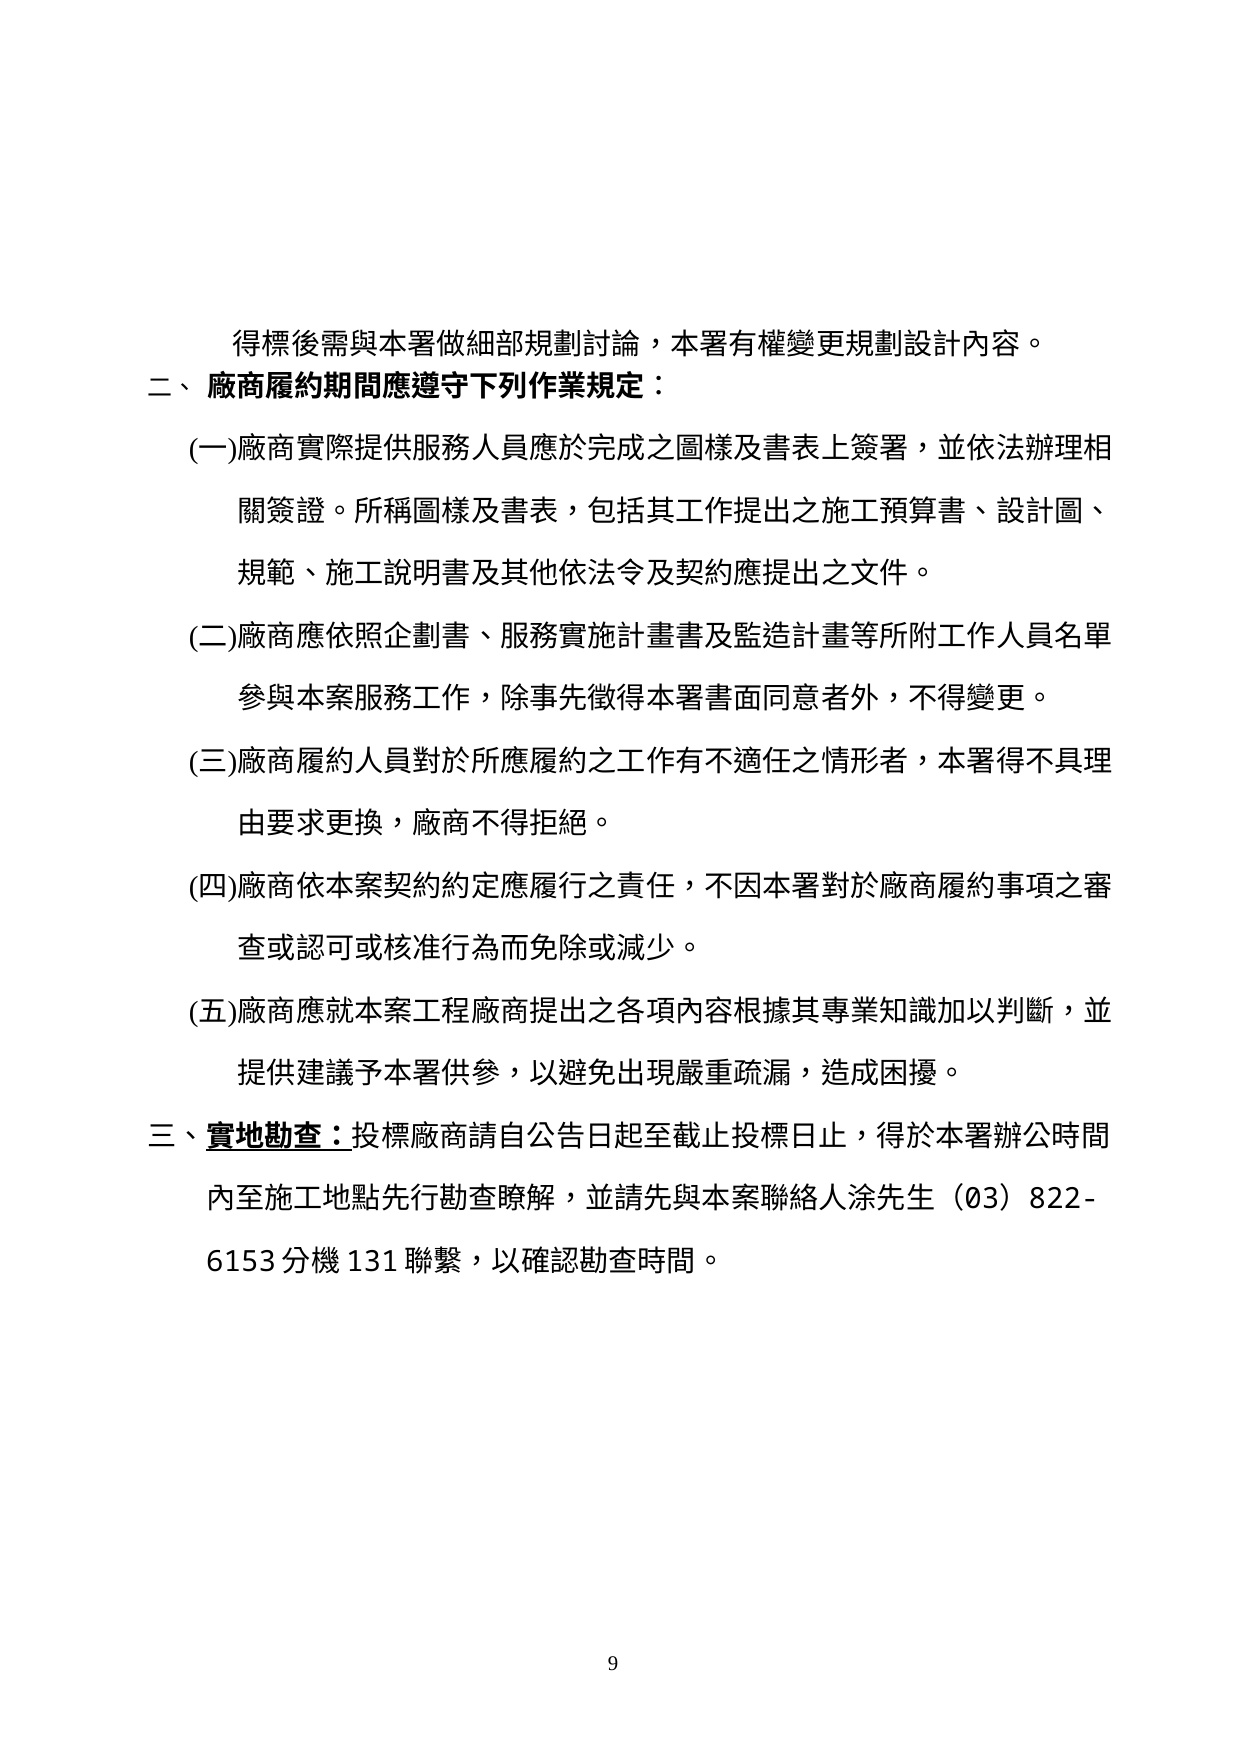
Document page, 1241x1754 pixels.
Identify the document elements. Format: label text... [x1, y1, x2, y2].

list 廠商應依照企劃書、服務實施計畫書及監造計畫等所附工作人員名單參與本案服務工作，除事先徵得本署書面同意者外，不得變更。 [189, 592, 1137, 717]
text 三、實地勘查：投標廠商請自公告日起至截止投標日止，得於本署辦公時間內至施工地點先行勘查瞭解，並請先與本案聯絡人涂先生（03）822-6153分機131聯繫，以確認勘查時間。 [147, 1092, 1137, 1279]
list 廠商依本案契約約定應履行之責任，不因本署對於廠商履約事項之審查或認可或核准行為而免除或減少。 [189, 842, 1137, 967]
list 廠商實際提供服務人員應於完成之圖樣及書表上簽署，並依法辦理相關簽證。所稱圖樣及書表，包括其工作提出之施工預算書、設計圖、規範、施工說明書及其他依法令及契約應提出之文件。 [189, 404, 1137, 592]
list 廠商應就本案工程廠商提出之各項內容根據其專業知識加以判斷，並提供建議予本署供參，以避免出現嚴重疏漏，造成困擾。 [189, 967, 1137, 1092]
list 廠商履約期間應遵守下列作業規定： [147, 363, 1137, 404]
list 得標後需與本署做細部規劃討論，本署有權變更規劃設計內容。 [189, 300, 1137, 363]
list 廠商履約人員對於所應履約之工作有不適任之情形者，本署得不具理由要求更換，廠商不得拒絕。 [189, 717, 1137, 842]
